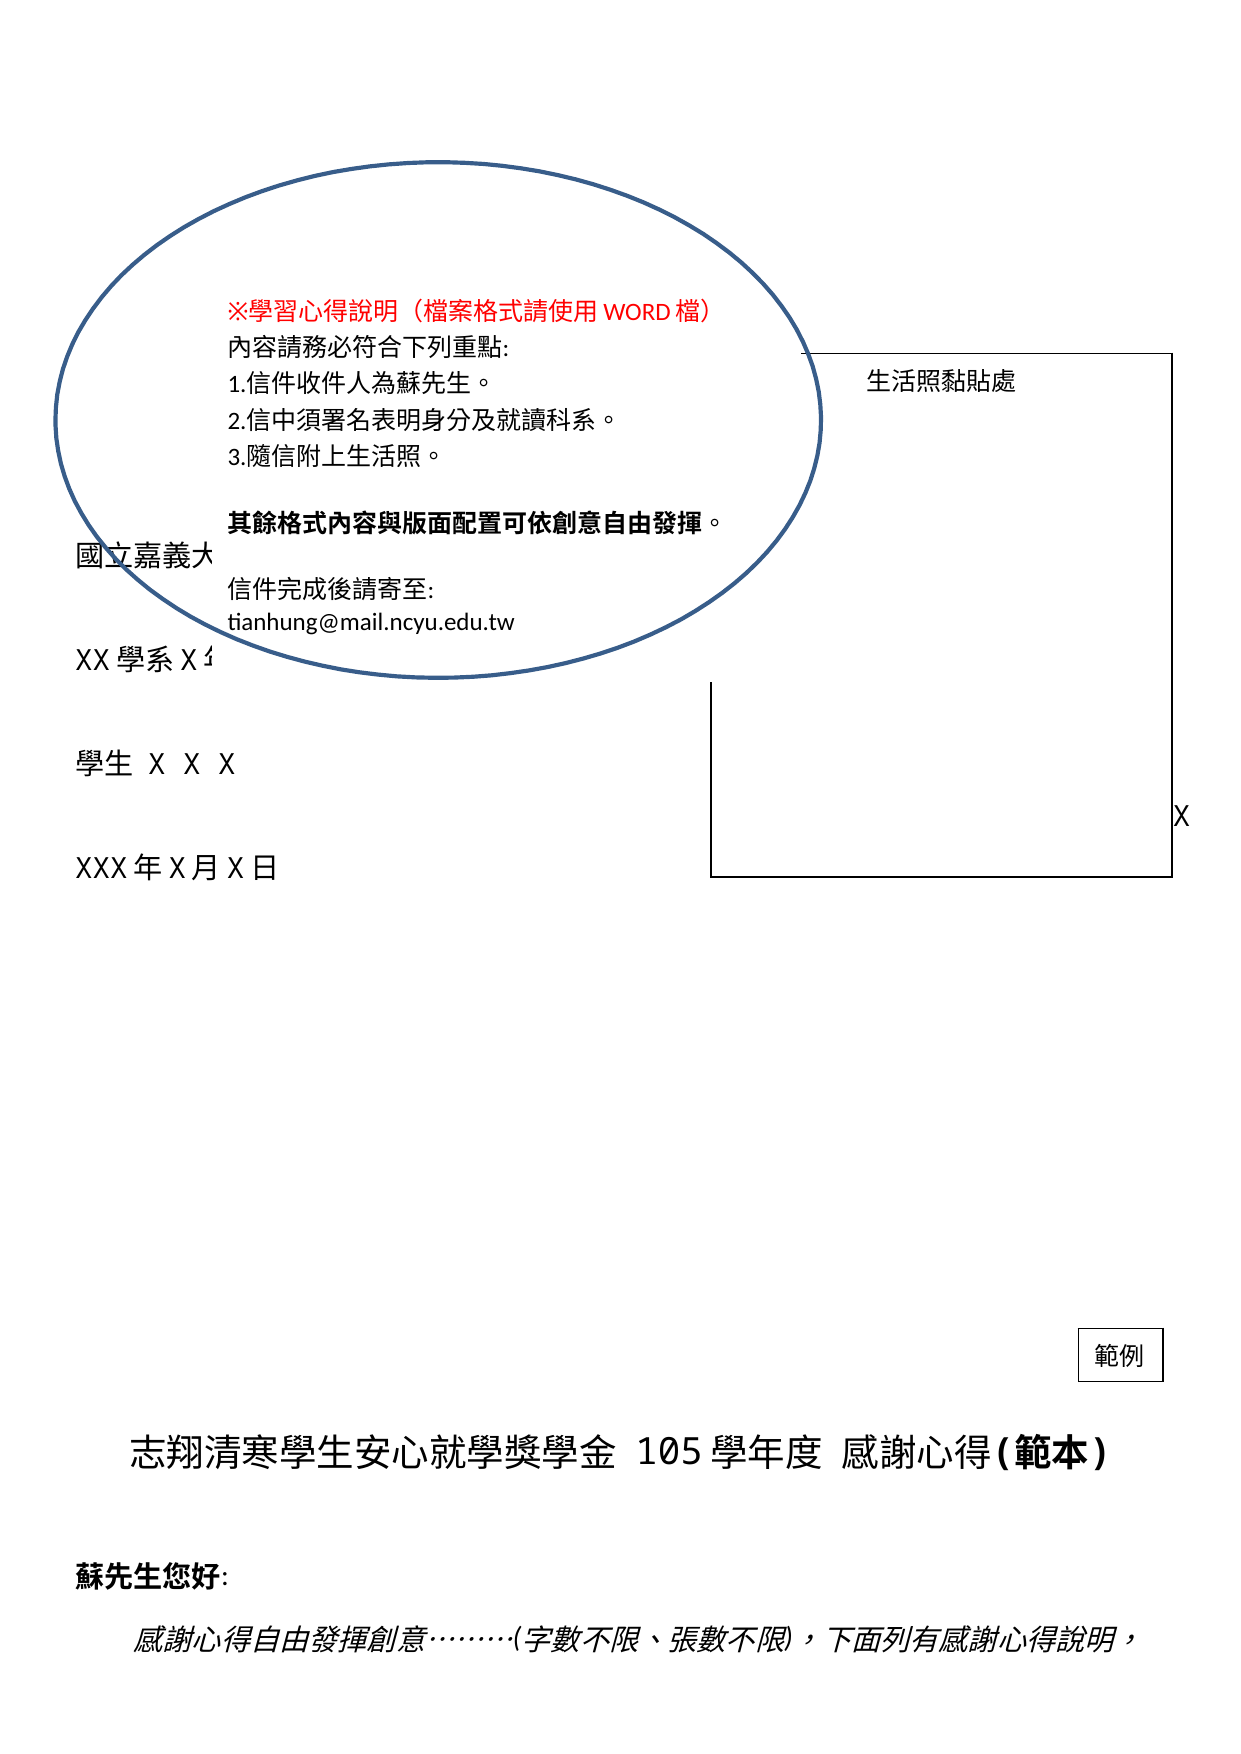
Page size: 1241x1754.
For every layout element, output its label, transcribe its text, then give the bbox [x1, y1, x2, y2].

text tianhung@mail.ncyu.edu.tw [227, 606, 697, 637]
text 志翔清寒學生安心就學獎學金 105學年度 感謝心得(範本) [75, 1408, 1165, 1471]
text [801, 362, 817, 398]
text 志翔清寒學生安心就學獎學金 105學年度 感謝心得(範本) [801, 398, 818, 495]
text 3.隨信附上生活照。 [227, 436, 786, 473]
text 1.信件收件人為蘇先生。 [227, 364, 786, 400]
text 內容請務必符合下列重點: [227, 328, 786, 364]
text 感謝心得自由發揮創意………(字數不限、張數不限)，下面列有感謝心得說明， [75, 1596, 1165, 1658]
text XX學系X年級 [75, 575, 212, 679]
text XXXX年X月X日 [75, 783, 1195, 887]
text 國立嘉義大學 [75, 471, 212, 575]
text 其餘格式內容與版面配置可依創意自由發揮。 [227, 503, 786, 539]
text 學生 X X X [75, 679, 710, 783]
text 生活照黏貼處 [814, 362, 1156, 398]
text ※學習心得說明（檔案格式請使用WORD檔） [227, 291, 786, 328]
text 信件完成後請寄至: [227, 570, 745, 606]
text XX學系X年級 [137, 575, 212, 625]
text 蘇先生您好: [75, 1533, 1165, 1596]
text 志翔清寒學生安心就學獎學金 105學年度 感謝心得(範本) [712, 354, 1171, 876]
text [709, 570, 786, 606]
text [653, 606, 786, 637]
text 2.信中須署名表明身分及就讀科系。 [227, 400, 786, 436]
text 範例 [1094, 1337, 1147, 1373]
